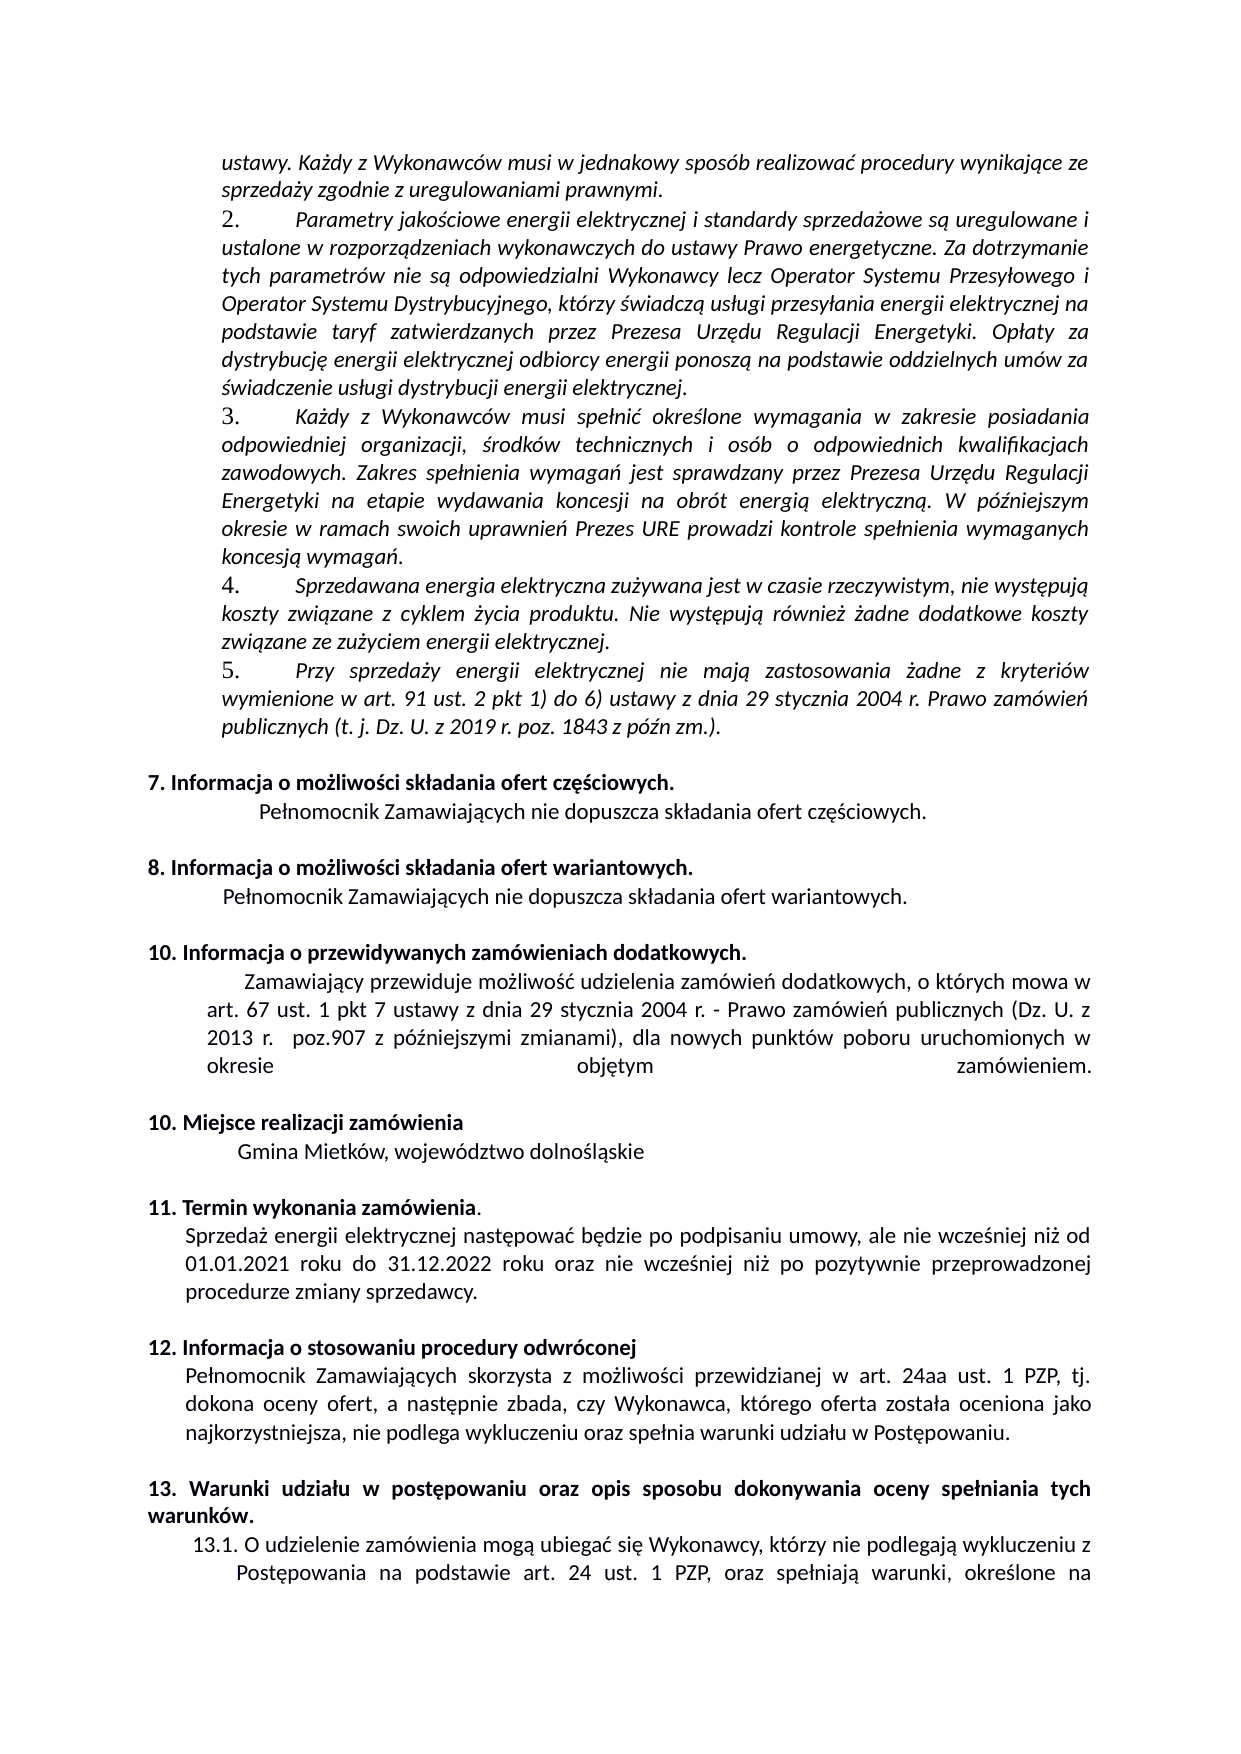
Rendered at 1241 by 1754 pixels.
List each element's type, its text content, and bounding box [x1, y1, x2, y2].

subtitle Pełnomocnik Zamawiających nie dopuszcza składania ofert częściowych. [185, 796, 1093, 825]
list Sprzedawana energia elektryczna zużywana jest w czasie rzeczywistym, nie występują koszty związane z cyklem życia produktu. Nie występują również żadne dodatkowe koszty związane ze zużyciem energii elektrycznej. [221, 570, 1092, 655]
text 12. Informacja o stosowaniu procedury odwróconej [148, 1333, 1093, 1362]
text 10. Miejsce realizacji zamówienia [148, 1108, 1093, 1136]
text 8. Informacja o możliwości składania ofert wariantowych. [148, 853, 1093, 881]
text 11. Termin wykonania zamówienia. [148, 1193, 1093, 1221]
list 13.1. O udzielenie zamówienia mogą ubiegać się Wykonawcy, którzy nie podlegają wykluczeniu z Postępowania na podstawie art. 24 ust. 1 PZP, oraz spełniają warunki, określone na [192, 1530, 1093, 1586]
subtitle Gmina Mietków, województwo dolnośląskie [200, 1136, 1093, 1165]
text 10. Informacja o przewidywanych zamówieniach dodatkowych. [148, 938, 1093, 966]
list Każdy z Wykonawców musi spełnić określone wymagania w zakresie posiadania odpowiedniej organizacji, środków technicznych i osób o odpowiednich kwalifikacjach zawodowych. Zakres spełnienia wymagań jest sprawdzany przez Prezesa Urzędu Regulacji Energetyki na etapie wydawania koncesji na obrót energią elektryczną. W późniejszym okresie w ramach swoich uprawnień Prezes URE prowadzi kontrole spełnienia wymaganych koncesją wymagań. [221, 401, 1092, 570]
text 7. Informacja o możliwości składania ofert częściowych. [148, 768, 1093, 796]
subtitle Pełnomocnik Zamawiających nie dopuszcza składania ofert wariantowych. [185, 881, 1093, 910]
text 13. Warunki udziału w postępowaniu oraz opis sposobu dokonywania oceny spełniania tych warunków. [148, 1474, 1093, 1530]
subtitle Zamawiający przewiduje możliwość udzielenia zamówień dodatkowych, o których mowa w art. 67 ust. 1 pkt 7 ustawy z dnia 29 stycznia 2004 r. - Prawo zamówień publicznych (Dz. U. z 2013 r. poz.907 z późniejszymi zmianami), dla nowych punktów poboru uruchomionych w okresie objętym zamówieniem. [148, 966, 1093, 1108]
list ustawy. Każdy z Wykonawców musi w jednakowy sposób realizować procedury wynikające ze sprzedaży zgodnie z uregulowaniami prawnymi. [221, 148, 1092, 204]
text Pełnomocnik Zamawiających skorzysta z możliwości przewidzianej w art. 24aa ust. 1 PZP, tj. dokona oceny ofert, a następnie zbada, czy Wykonawca, którego oferta została oceniona jako najkorzystniejsza, nie podlega wykluczeniu oraz spełnia warunki udziału w Postępowaniu. [185, 1362, 1093, 1446]
list Przy sprzedaży energii elektrycznej nie mają zastosowania żadne z kryteriów wymienione w art. 91 ust. 2 pkt 1) do 6) ustawy z dnia 29 stycznia 2004 r. Prawo zamówień publicznych (t. j. Dz. U. z 2019 r. poz. 1843 z późn zm.). [221, 655, 1092, 740]
text Sprzedaż energii elektrycznej następować będzie po podpisaniu umowy, ale nie wcześniej niż od 01.01.2021 roku do 31.12.2022 roku oraz nie wcześniej niż po pozytywnie przeprowadzonej procedurze zmiany sprzedawcy. [185, 1221, 1093, 1306]
list Parametry jakościowe energii elektrycznej i standardy sprzedażowe są uregulowane i ustalone w rozporządzeniach wykonawczych do ustawy Prawo energetyczne. Za dotrzymanie tych parametrów nie są odpowiedzialni Wykonawcy lecz Operator Systemu Przesyłowego i Operator Systemu Dystrybucyjnego, którzy świadczą usługi przesyłania energii elektrycznej na podstawie taryf zatwierdzanych przez Prezesa Urzędu Regulacji Energetyki. Opłaty za dystrybucję energii elektrycznej odbiorcy energii ponoszą na podstawie oddzielnych umów za świadczenie usługi dystrybucji energii elektrycznej. [221, 204, 1092, 401]
